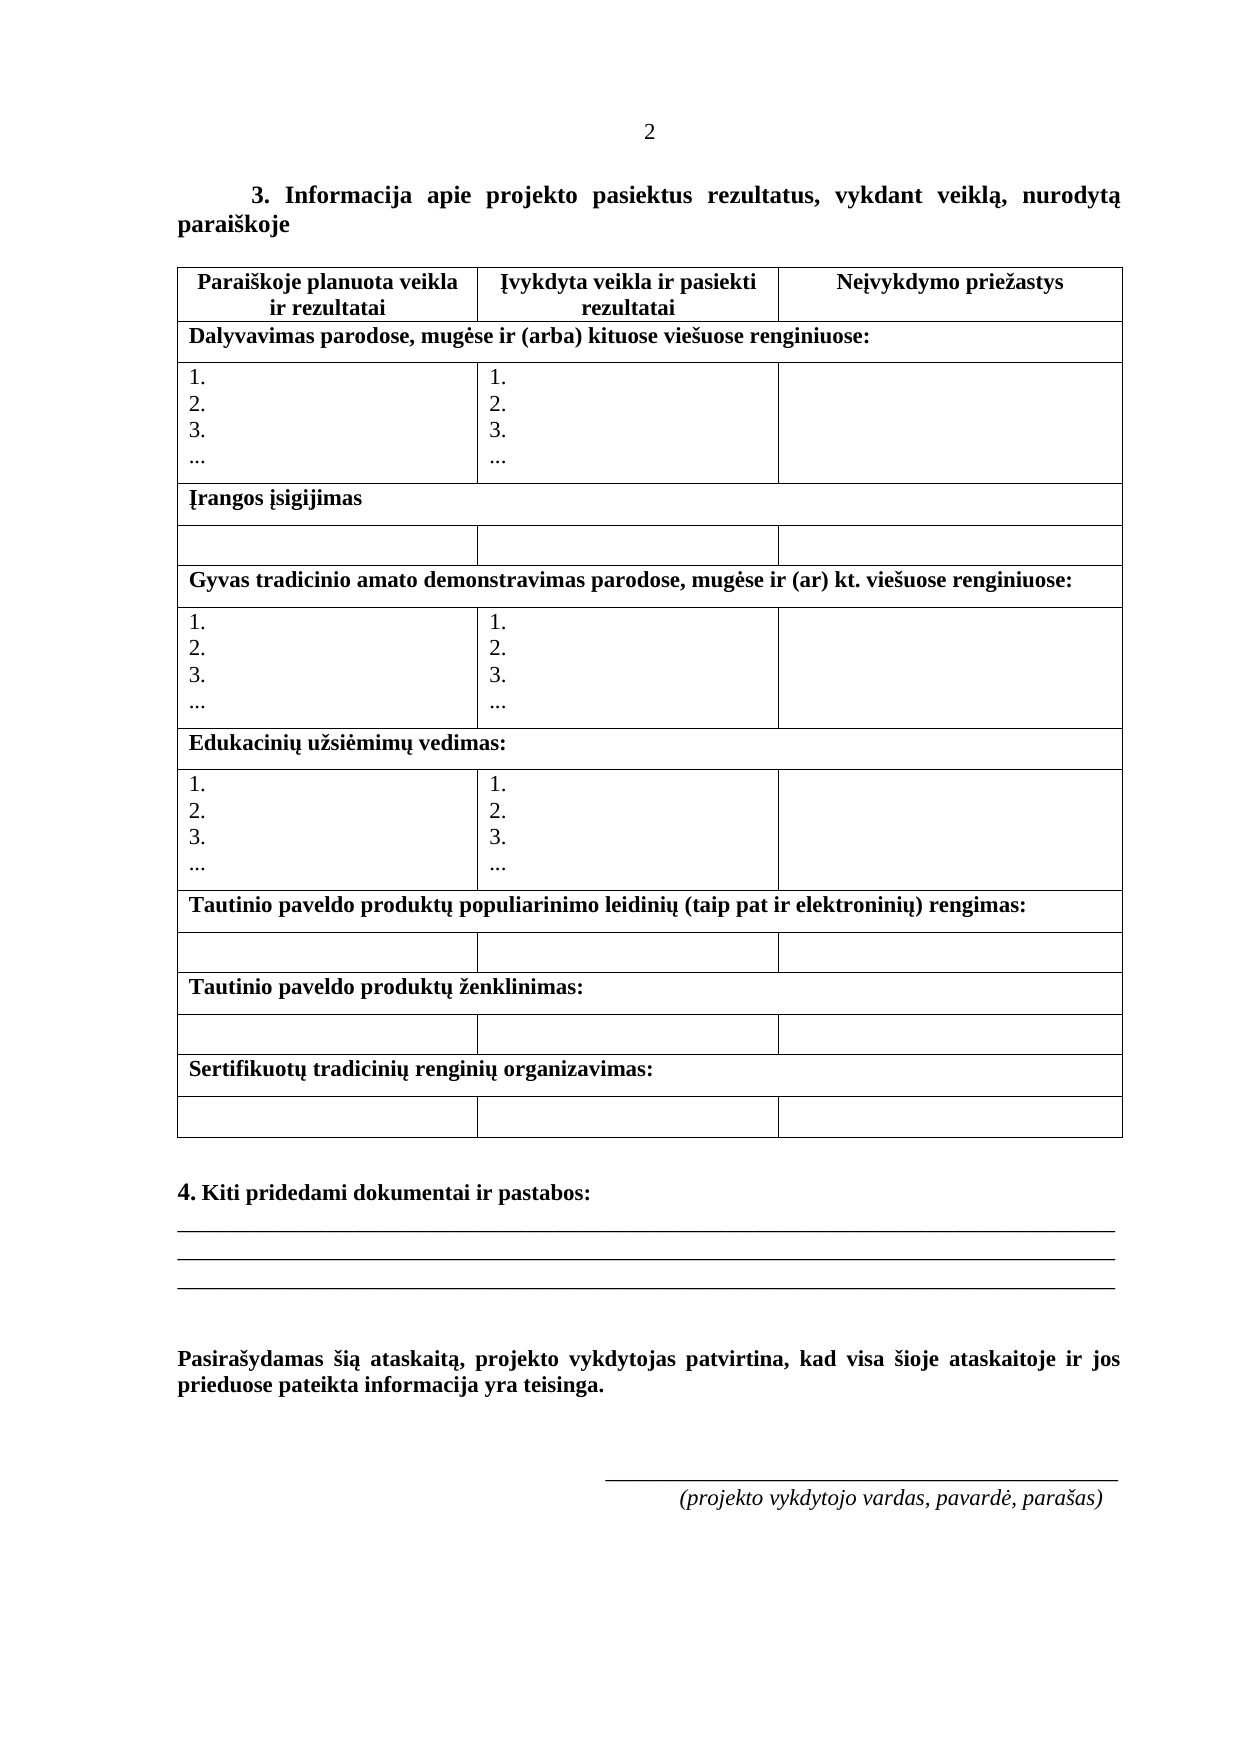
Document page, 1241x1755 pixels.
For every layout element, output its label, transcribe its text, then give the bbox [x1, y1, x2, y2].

table_cell [178, 1097, 477, 1137]
table_cell [478, 1015, 778, 1054]
text Pasirašydamas šią ataskaitą, projekto vykdytojas patvirtina, kad visa šioje ataskaitoje ir jos prieduose pateikta informacija yra teisinga. [177, 1345, 1122, 1397]
text 4. Kiti pridedami dokumentai ir pastabos: [177, 1177, 1122, 1206]
table_cell Įrangos įsigijimas [178, 484, 1122, 525]
table_header Neįvykdymo priežastys [779, 268, 1122, 321]
table_cell [178, 1015, 477, 1054]
table_cell Gyvas tradicinio amato demonstravimas parodose, mugėse ir (ar) kt. viešuose renginiuose: [178, 566, 1122, 607]
table_cell [779, 363, 1122, 483]
table_cell 1. 2. 3. ... [478, 770, 778, 890]
table_cell [779, 1097, 1122, 1137]
table_cell 1. 2. 3. ... [178, 770, 477, 890]
table_cell [178, 526, 477, 565]
table_cell Dalyvavimas parodose, mugėse ir (arba) kituose viešuose renginiuose: [178, 322, 1122, 362]
table_cell Tautinio paveldo produktų populiarinimo leidinių (taip pat ir elektroninių) rengimas: [178, 891, 1122, 932]
table_cell [779, 526, 1122, 565]
table_cell [779, 1015, 1122, 1054]
text _________________________________________ [177, 1455, 1122, 1484]
table_header Įvykdyta veikla ir pasiekti rezultatai [478, 268, 778, 321]
table_cell [779, 933, 1122, 972]
table_cell 1. 2. 3. ... [178, 363, 477, 483]
table_header Paraiškoje planuota veikla ir rezultatai [178, 268, 477, 321]
table_cell [478, 526, 778, 565]
table_cell 1. 2. 3. ... [178, 608, 477, 728]
table_cell [478, 1097, 778, 1137]
table_cell [779, 770, 1122, 890]
table_cell 1. 2. 3. ... [478, 363, 778, 483]
table_cell 1. 2. 3. ... [478, 608, 778, 728]
table_cell Edukacinių užsiėmimų vedimas: [178, 729, 1122, 769]
text (projekto vykdytojo vardas, pavardė, parašas) [177, 1484, 1122, 1510]
table_cell [779, 608, 1122, 728]
text 3. Informacija apie projekto pasiektus rezultatus, vykdant veiklą, nurodytą paraiškoje [177, 181, 1122, 238]
table_cell [478, 933, 778, 972]
text _________________________________________________________________________________________________________________________________________________________________________________________________________________________________ [177, 1206, 1122, 1292]
table_cell Tautinio paveldo produktų ženklinimas: [178, 973, 1122, 1014]
table_cell [178, 933, 477, 972]
table_cell Sertifikuotų tradicinių renginių organizavimas: [178, 1055, 1122, 1096]
